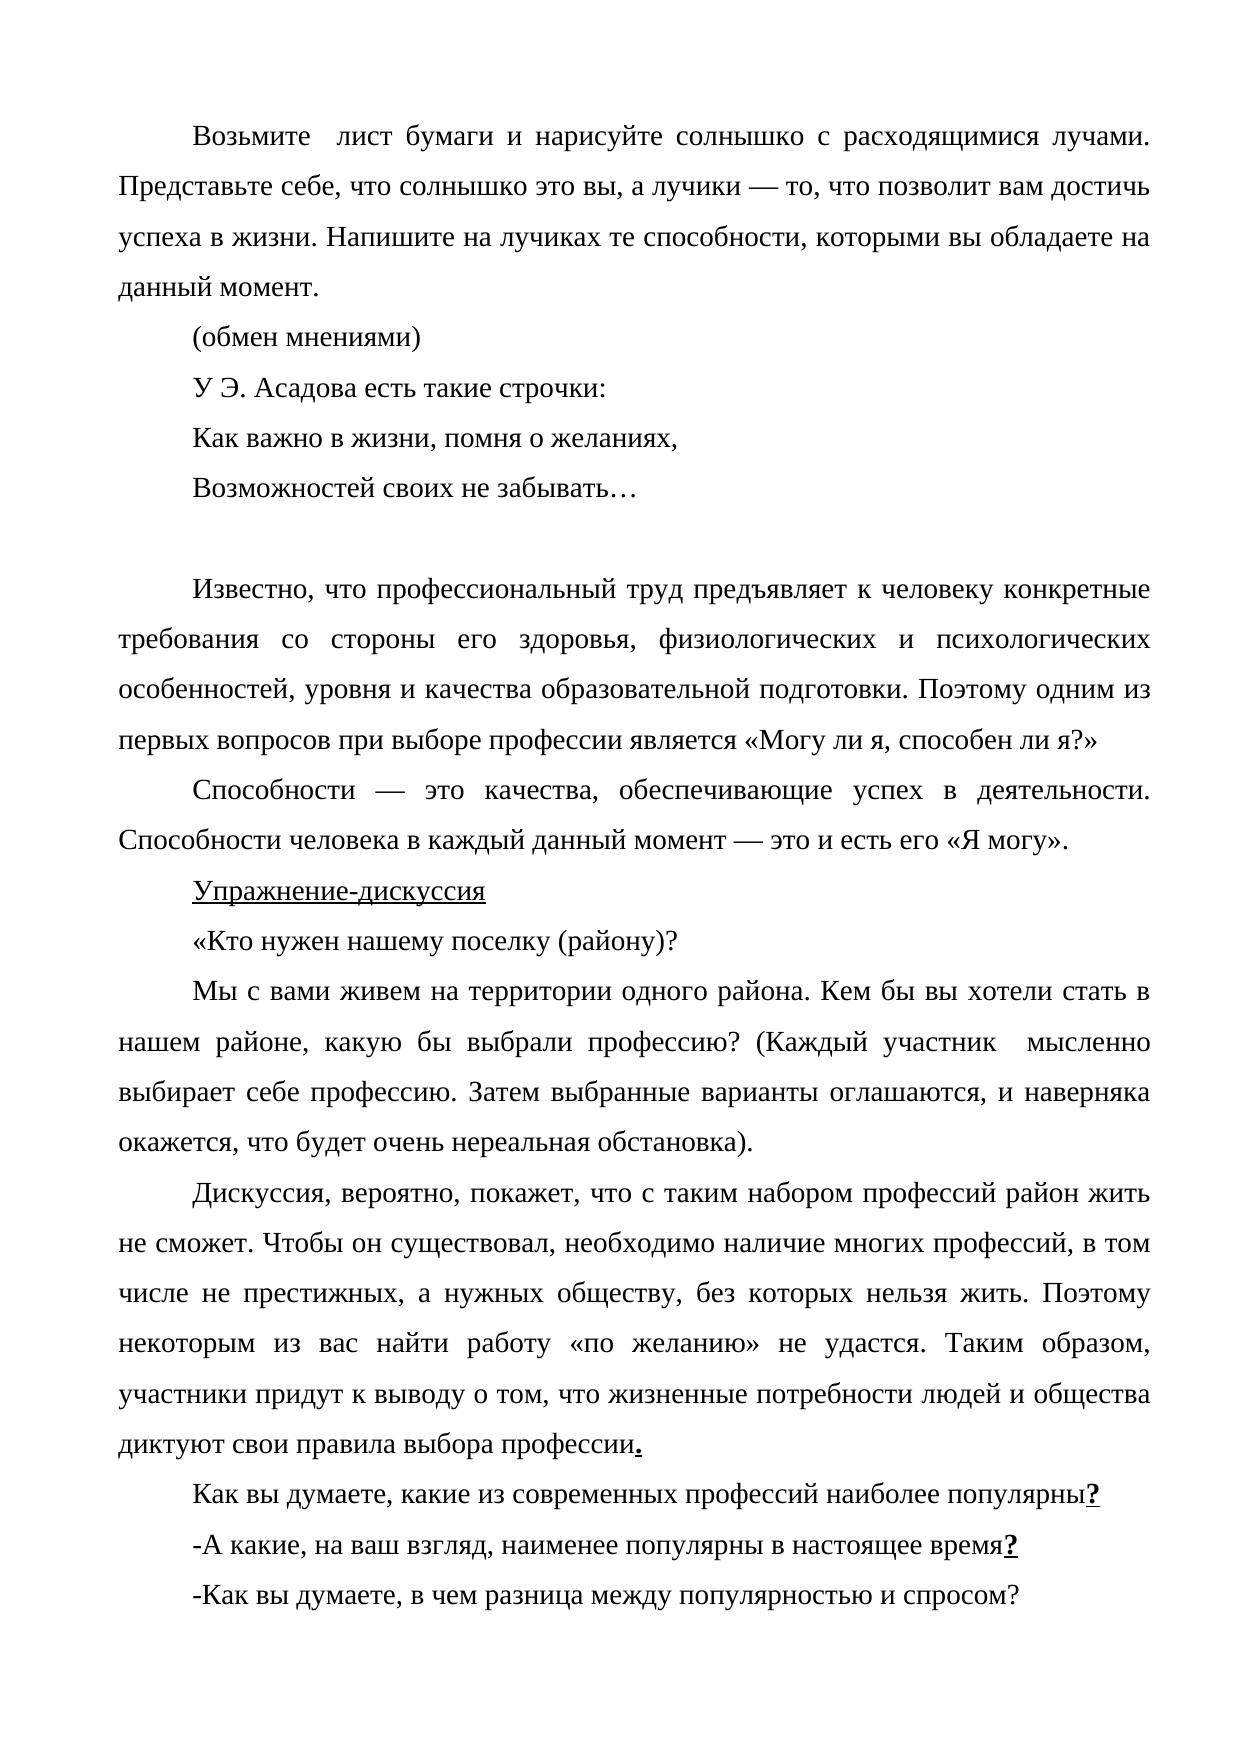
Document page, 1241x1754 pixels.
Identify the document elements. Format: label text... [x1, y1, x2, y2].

text Как вы думаете, какие из современных профессий наиболее популярны? [118, 1477, 1152, 1510]
text Известно, что профессиональный труд предъявляет к человеку конкретные требования со стороны его здоровья, физиологических и психологических особенностей, уровня и качества образовательной подготовки. Поэтому одним из первых вопросов при выборе профессии является «Могу ли я, способен ли я?» [118, 571, 1152, 755]
text У Э. Асадова есть такие строчки: [118, 370, 1152, 403]
text «Кто нужен нашему поселку (району)? [118, 923, 1152, 957]
text Упражнение-дискуссия [118, 873, 1152, 906]
text Возможностей своих не забывать… [118, 470, 1152, 504]
text Способности — это качества, обеспечивающие успех в деятельности. Способности человека в каждый данный момент — это и есть его «Я могу». [118, 772, 1152, 856]
text Возьмите лист бумаги и нарисуйте солнышко с расходящимися лучами. Представьте себе, что солнышко это вы, а лучики — то, что позволит вам достичь успеха в жизни. Напишите на лучиках те способности, которыми вы обладаете на данный момент. [118, 118, 1152, 303]
text (обмен мнениями) [118, 319, 1152, 353]
text -А какие, на ваш взгляд, наименее популярны в настоящее время? [118, 1527, 1152, 1560]
text Как важно в жизни, помня о желаниях, [118, 420, 1152, 453]
text Дискуссия, вероятно, покажет, что с таким набором профессий район жить не сможет. Чтобы он существовал, необходимо наличие многих профессий, в том числе не престижных, а нужных обществу, без которых нельзя жить. Поэтому некоторым из вас найти работу «по желанию» не удастся. Таким образом, участники придут к выводу о том, что жизненные потребности людей и общества диктуют свои правила выбора профессии. [118, 1175, 1152, 1460]
text Мы с вами живем на территории одного района. Кем бы вы хотели стать в нашем районе, какую бы выбрали профессию? (Каждый участник мысленно выбирает себе профессию. Затем выбранные варианты оглашаются, и наверняка окажется, что будет очень нереальная обстановка). [118, 973, 1152, 1158]
text -Как вы думаете, в чем разница между популярностью и спросом? [118, 1577, 1152, 1611]
